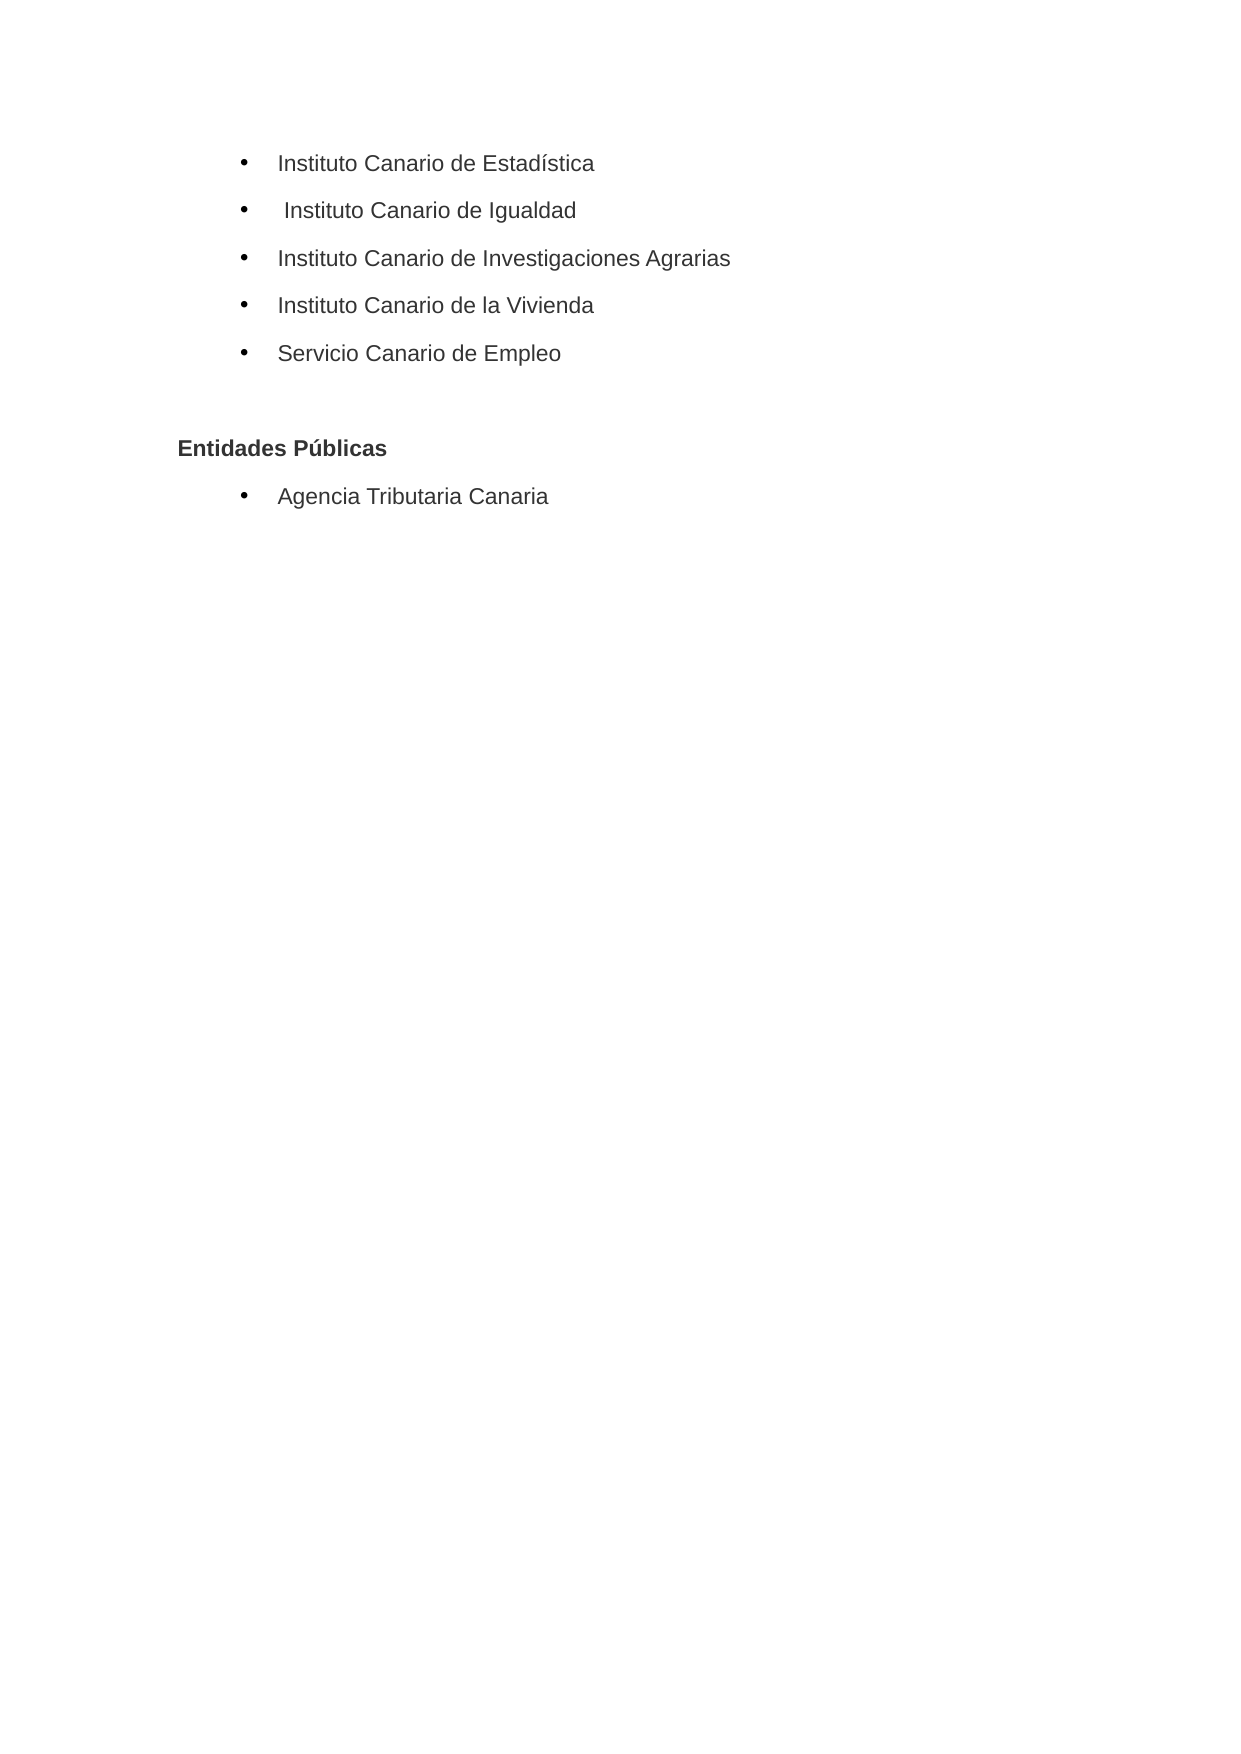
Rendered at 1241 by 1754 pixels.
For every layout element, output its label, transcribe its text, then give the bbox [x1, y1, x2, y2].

text Entidades Públicas [177, 433, 1063, 462]
list Instituto Canario de Igualdad [240, 195, 1063, 224]
list Instituto Canario de Investigaciones Agrarias [240, 243, 1063, 272]
list Servicio Canario de Empleo [240, 338, 1063, 367]
list Instituto Canario de Estadística [240, 148, 1063, 176]
list Agencia Tributaria Canaria [240, 481, 1063, 509]
list Instituto Canario de la Vivienda [240, 290, 1063, 319]
